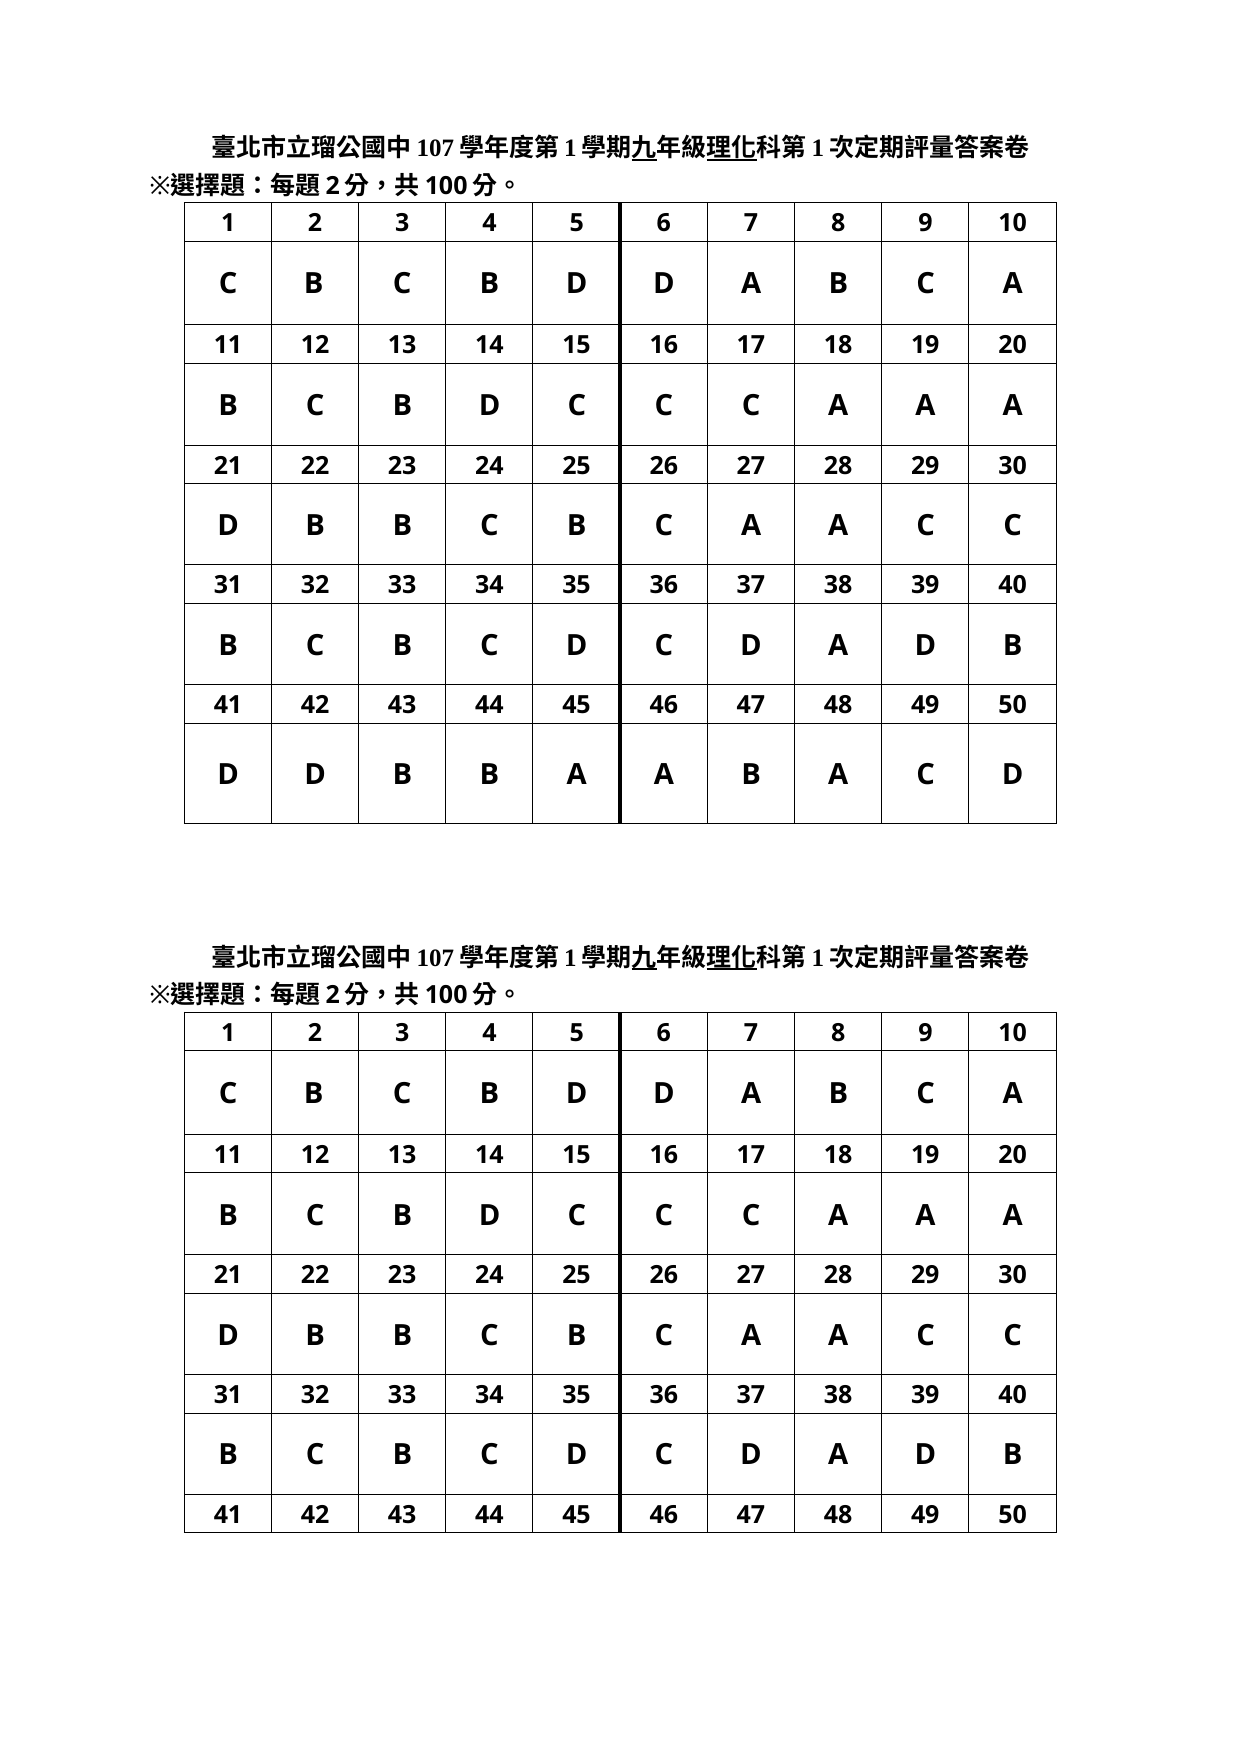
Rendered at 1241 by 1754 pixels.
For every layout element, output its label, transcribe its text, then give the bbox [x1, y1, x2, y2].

table_cell 18 [795, 325, 881, 362]
table_cell A [882, 1173, 968, 1254]
table_cell A [622, 724, 707, 823]
table_cell 40 [969, 1375, 1056, 1412]
table_header 3 [359, 203, 445, 241]
table_cell C [185, 242, 271, 324]
table_cell B [359, 1294, 445, 1374]
table_cell 32 [272, 1375, 358, 1412]
table_cell 43 [359, 1495, 445, 1532]
table_cell 11 [185, 1135, 271, 1172]
table_cell D [185, 484, 271, 564]
table_header 4 [446, 1013, 532, 1050]
table_cell C [446, 1414, 532, 1493]
table_cell 45 [533, 1495, 618, 1532]
table_cell D [882, 1414, 968, 1493]
table_cell A [969, 364, 1056, 445]
table_header 9 [882, 1013, 968, 1050]
table_cell 24 [446, 446, 532, 483]
table_cell D [882, 604, 968, 684]
table_cell 20 [969, 325, 1056, 362]
table_cell A [795, 724, 881, 823]
table_cell 27 [708, 446, 794, 483]
table_cell A [795, 484, 881, 564]
table_cell C [969, 1294, 1056, 1374]
table_cell 13 [359, 325, 445, 362]
table_cell 25 [533, 1255, 618, 1293]
table_cell 21 [185, 1255, 271, 1293]
table_cell B [969, 1414, 1056, 1493]
table_cell A [708, 242, 794, 324]
table_cell 49 [882, 1495, 968, 1532]
table_cell 32 [272, 565, 358, 603]
table_cell B [446, 1051, 532, 1133]
table_cell 30 [969, 446, 1056, 483]
table_cell A [708, 484, 794, 564]
table_cell 48 [795, 685, 881, 722]
table_header 5 [533, 203, 618, 241]
table_cell D [272, 724, 358, 823]
table_cell 40 [969, 565, 1056, 603]
table_cell 23 [359, 446, 445, 483]
table_cell B [359, 364, 445, 445]
table_cell B [359, 724, 445, 823]
table_cell 39 [882, 565, 968, 603]
text ※選擇題：每題2分，共100分。 [118, 974, 1122, 1012]
table_cell 45 [533, 685, 618, 722]
table_cell C [708, 364, 794, 445]
table_header 10 [969, 1013, 1056, 1050]
table_cell B [272, 1294, 358, 1374]
table_cell D [533, 1414, 618, 1493]
table_cell A [795, 364, 881, 445]
table_cell 46 [622, 1495, 707, 1532]
table_cell 31 [185, 565, 271, 603]
table_header 1 [185, 1013, 271, 1050]
table_cell 13 [359, 1135, 445, 1172]
table_cell 44 [446, 1495, 532, 1532]
table_cell 49 [882, 685, 968, 722]
table_cell C [622, 1173, 707, 1254]
table_cell B [533, 484, 618, 564]
table_cell 31 [185, 1375, 271, 1412]
table_cell 34 [446, 565, 532, 603]
table_cell A [708, 1294, 794, 1374]
table_cell A [795, 1173, 881, 1254]
table_cell B [359, 484, 445, 564]
table_cell 17 [708, 325, 794, 362]
table_cell A [795, 604, 881, 684]
table_cell B [795, 242, 881, 324]
table_cell C [882, 484, 968, 564]
table_cell 27 [708, 1255, 794, 1293]
table_cell 33 [359, 565, 445, 603]
table_cell C [882, 1051, 968, 1133]
table_header 6 [622, 203, 707, 241]
table_cell C [185, 1051, 271, 1133]
table_cell A [795, 1294, 881, 1374]
table_cell B [446, 724, 532, 823]
table_cell 38 [795, 1375, 881, 1412]
table_cell A [795, 1414, 881, 1493]
table_cell D [969, 724, 1056, 823]
table_cell 17 [708, 1135, 794, 1172]
table_header 10 [969, 203, 1056, 241]
table_cell B [272, 484, 358, 564]
table_cell C [272, 604, 358, 684]
table_header 5 [533, 1013, 618, 1050]
table_cell 16 [622, 325, 707, 362]
table_cell B [185, 604, 271, 684]
table_cell C [533, 364, 618, 445]
table_cell C [272, 364, 358, 445]
table_cell D [622, 242, 707, 324]
text 臺北市立瑠公國中107學年度第1學期九年級理化科第1次定期評量答案卷 [118, 127, 1122, 164]
table_cell 12 [272, 325, 358, 362]
table_cell C [446, 484, 532, 564]
table_cell D [533, 604, 618, 684]
text 臺北市立瑠公國中107學年度第1學期九年級理化科第1次定期評量答案卷 [118, 937, 1122, 974]
table_header 7 [708, 203, 794, 241]
table_cell 44 [446, 685, 532, 722]
table_cell D [185, 1294, 271, 1374]
table_cell B [272, 1051, 358, 1133]
table_cell 14 [446, 1135, 532, 1172]
table_header 2 [272, 203, 358, 241]
table_cell C [969, 484, 1056, 564]
table_cell 18 [795, 1135, 881, 1172]
table_cell 47 [708, 1495, 794, 1532]
table_cell B [185, 1173, 271, 1254]
table_cell 39 [882, 1375, 968, 1412]
table_cell 26 [622, 446, 707, 483]
table_cell 48 [795, 1495, 881, 1532]
table_cell 16 [622, 1135, 707, 1172]
table_cell B [185, 1414, 271, 1493]
table_cell A [969, 1051, 1056, 1133]
table_header 8 [795, 203, 881, 241]
table_cell B [359, 604, 445, 684]
table_cell 46 [622, 685, 707, 722]
table_cell 41 [185, 685, 271, 722]
table_cell B [185, 364, 271, 445]
table_cell C [622, 364, 707, 445]
table_header 7 [708, 1013, 794, 1050]
table_cell 36 [622, 1375, 707, 1412]
table_cell 19 [882, 325, 968, 362]
table_cell 28 [795, 1255, 881, 1293]
table_cell B [533, 1294, 618, 1374]
table_cell D [533, 242, 618, 324]
table_cell 24 [446, 1255, 532, 1293]
table_cell 15 [533, 325, 618, 362]
table_cell D [533, 1051, 618, 1133]
table_cell 14 [446, 325, 532, 362]
table_header 2 [272, 1013, 358, 1050]
table_header 3 [359, 1013, 445, 1050]
table_cell D [708, 604, 794, 684]
text ※選擇題：每題2分，共100分。 [118, 164, 1122, 202]
table_cell C [533, 1173, 618, 1254]
table_cell 28 [795, 446, 881, 483]
table_header 6 [622, 1013, 707, 1050]
table_cell B [795, 1051, 881, 1133]
table_cell 29 [882, 446, 968, 483]
table_cell 11 [185, 325, 271, 362]
table_cell 43 [359, 685, 445, 722]
table_cell 22 [272, 1255, 358, 1293]
table_cell 36 [622, 565, 707, 603]
table_cell C [622, 484, 707, 564]
table_cell 37 [708, 1375, 794, 1412]
table_cell 47 [708, 685, 794, 722]
table_cell C [446, 1294, 532, 1374]
table_cell C [882, 724, 968, 823]
table_cell D [446, 1173, 532, 1254]
table_cell A [708, 1051, 794, 1133]
table_header 9 [882, 203, 968, 241]
table_header 4 [446, 203, 532, 241]
table_cell 15 [533, 1135, 618, 1172]
table_cell 20 [969, 1135, 1056, 1172]
table_cell C [359, 1051, 445, 1133]
table_cell B [708, 724, 794, 823]
table_cell 50 [969, 685, 1056, 722]
table_cell 41 [185, 1495, 271, 1532]
table_cell D [446, 364, 532, 445]
table_cell A [882, 364, 968, 445]
table_cell B [446, 242, 532, 324]
table_cell A [969, 1173, 1056, 1254]
table_cell C [622, 604, 707, 684]
table_header 8 [795, 1013, 881, 1050]
table_cell C [446, 604, 532, 684]
table_cell 23 [359, 1255, 445, 1293]
table_cell B [359, 1173, 445, 1254]
table_cell C [882, 1294, 968, 1374]
table_header 1 [185, 203, 271, 241]
table_cell 19 [882, 1135, 968, 1172]
table_cell B [969, 604, 1056, 684]
table_cell 12 [272, 1135, 358, 1172]
table_cell 42 [272, 685, 358, 722]
table_cell A [969, 242, 1056, 324]
table_cell 37 [708, 565, 794, 603]
table_cell C [359, 242, 445, 324]
table_cell 33 [359, 1375, 445, 1412]
table_cell C [272, 1173, 358, 1254]
table_cell C [622, 1294, 707, 1374]
table_cell 35 [533, 565, 618, 603]
table_cell 42 [272, 1495, 358, 1532]
table_cell 38 [795, 565, 881, 603]
table_cell 26 [622, 1255, 707, 1293]
table_cell A [533, 724, 618, 823]
table_cell C [272, 1414, 358, 1493]
table_cell B [359, 1414, 445, 1493]
table_cell C [882, 242, 968, 324]
table_cell C [622, 1414, 707, 1493]
table_cell D [185, 724, 271, 823]
table_cell 21 [185, 446, 271, 483]
table_cell D [708, 1414, 794, 1493]
table_cell B [272, 242, 358, 324]
table_cell 34 [446, 1375, 532, 1412]
table_cell 50 [969, 1495, 1056, 1532]
table_cell 35 [533, 1375, 618, 1412]
table_cell 25 [533, 446, 618, 483]
table_cell C [708, 1173, 794, 1254]
table_cell 22 [272, 446, 358, 483]
table_cell D [622, 1051, 707, 1133]
table_cell 29 [882, 1255, 968, 1293]
table_cell 30 [969, 1255, 1056, 1293]
